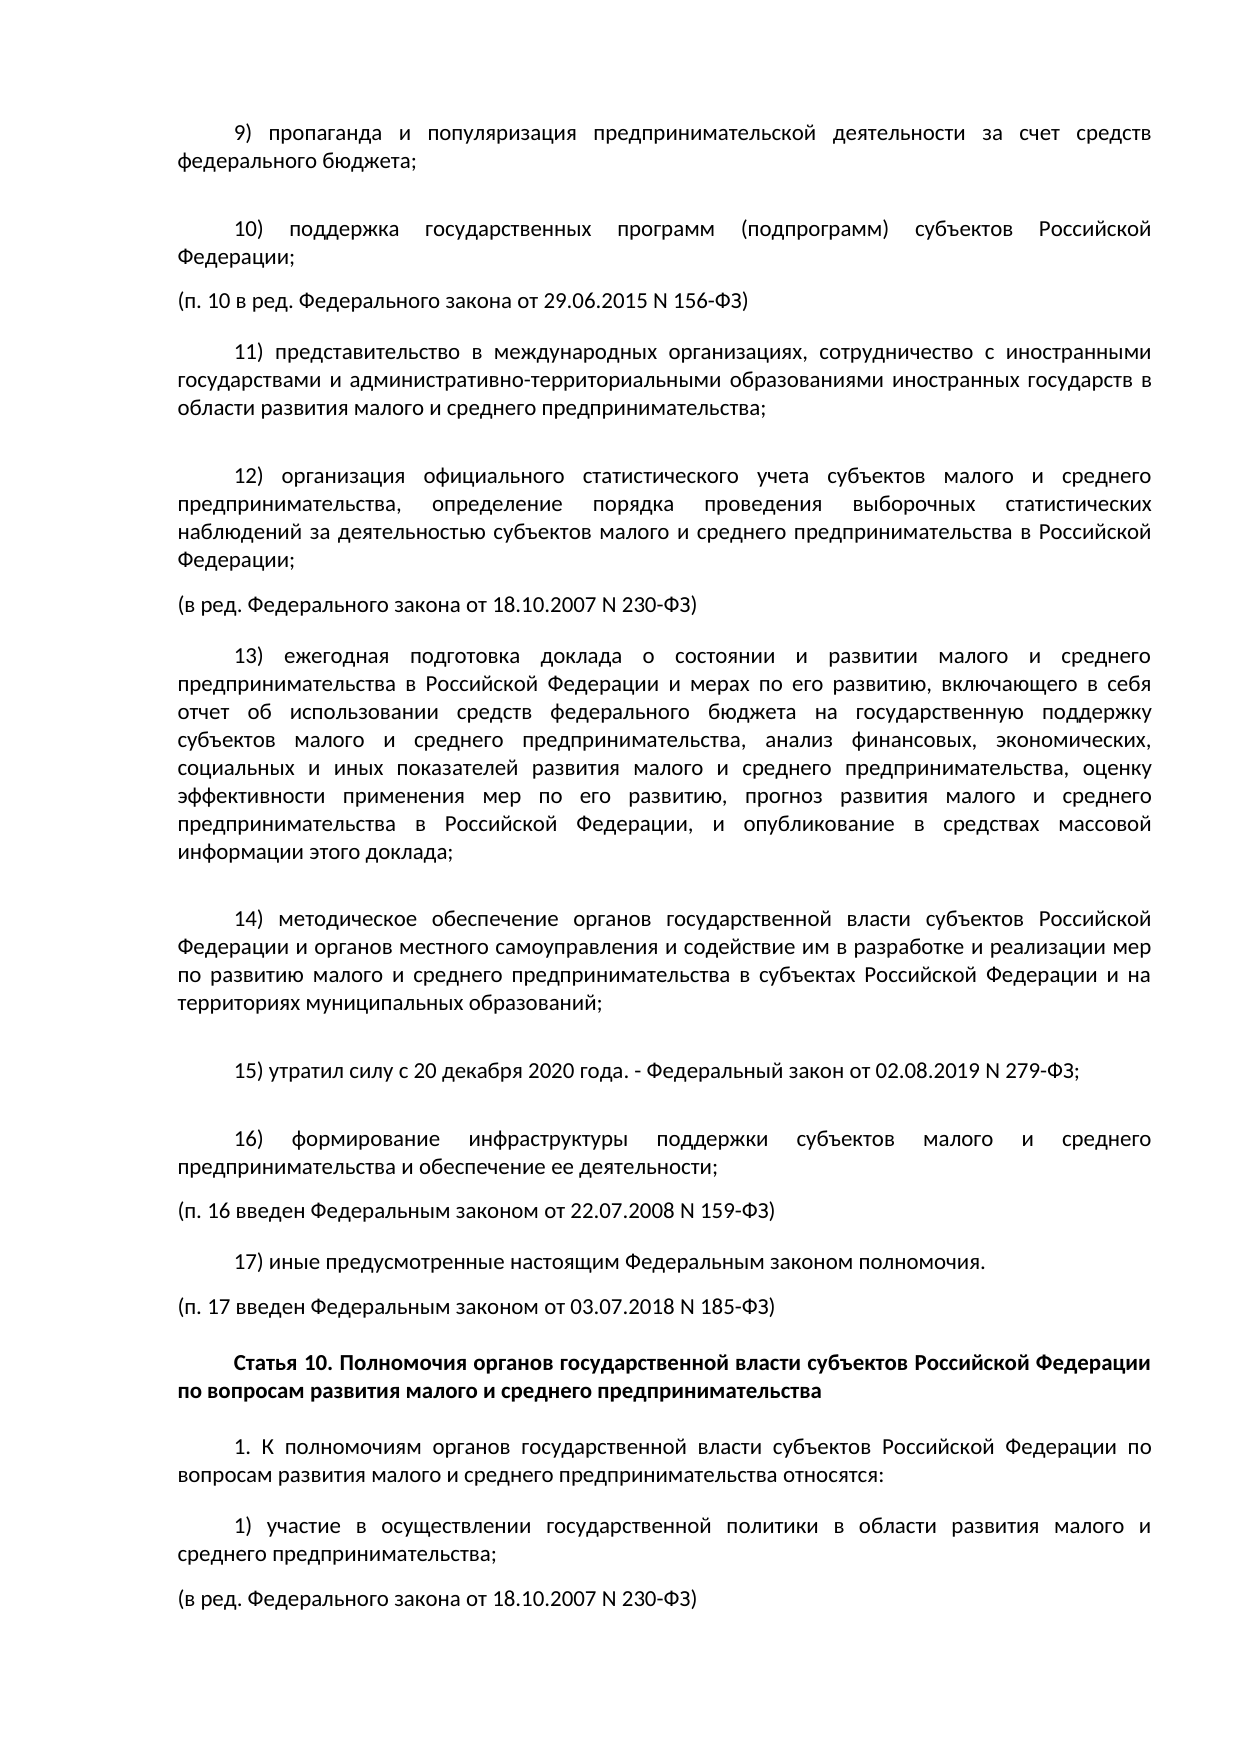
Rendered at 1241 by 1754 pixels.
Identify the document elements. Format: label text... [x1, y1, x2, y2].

text (в ред. Федерального закона от 18.10.2007 N 230-ФЗ) [177, 590, 1152, 618]
text 12) организация официального статистического учета субъектов малого и среднего предпринимательства, определение порядка проведения выборочных статистических наблюдений за деятельностью субъектов малого и среднего предпринимательства в Российской Федерации; [177, 461, 1152, 573]
text (п. 17 введен Федеральным законом от 03.07.2018 N 185-ФЗ) [177, 1292, 1152, 1320]
text 1) участие в осуществлении государственной политики в области развития малого и среднего предпринимательства; [177, 1511, 1152, 1567]
text (п. 10 в ред. Федерального закона от 29.06.2015 N 156-ФЗ) [177, 286, 1152, 314]
text 14) методическое обеспечение органов государственной власти субъектов Российской Федерации и органов местного самоуправления и содействие им в разработке и реализации мер по развитию малого и среднего предпринимательства в субъектах Российской Федерации и на территориях муниципальных образований; [177, 904, 1152, 1017]
text 1. К полномочиям органов государственной власти субъектов Российской Федерации по вопросам развития малого и среднего предпринимательства относятся: [177, 1432, 1152, 1488]
text 16) формирование инфраструктуры поддержки субъектов малого и среднего предпринимательства и обеспечение ее деятельности; [177, 1124, 1152, 1180]
text 15) утратил силу с 20 декабря 2020 года. - Федеральный закон от 02.08.2019 N 279-ФЗ; [177, 1056, 1152, 1084]
text 9) пропаганда и популяризация предпринимательской деятельности за счет средств федерального бюджета; [177, 118, 1152, 174]
title Статья 10. Полномочия органов государственной власти субъектов Российской Федерации по вопросам развития малого и среднего предпринимательства [177, 1348, 1152, 1404]
text 10) поддержка государственных программ (подпрограмм) субъектов Российской Федерации; [177, 214, 1152, 270]
text 11) представительство в международных организациях, сотрудничество с иностранными государствами и административно-территориальными образованиями иностранных государств в области развития малого и среднего предпринимательства; [177, 337, 1152, 421]
text 13) ежегодная подготовка доклада о состоянии и развитии малого и среднего предпринимательства в Российской Федерации и мерах по его развитию, включающего в себя отчет об использовании средств федерального бюджета на государственную поддержку субъектов малого и среднего предпринимательства, анализ финансовых, экономических, социальных и иных показателей развития малого и среднего предпринимательства, оценку эффективности применения мер по его развитию, прогноз развития малого и среднего предпринимательства в Российской Федерации, и опубликование в средствах массовой информации этого доклада; [177, 641, 1152, 865]
text (в ред. Федерального закона от 18.10.2007 N 230-ФЗ) [177, 1584, 1152, 1612]
text 17) иные предусмотренные настоящим Федеральным законом полномочия. [177, 1247, 1152, 1275]
text (п. 16 введен Федеральным законом от 22.07.2008 N 159-ФЗ) [177, 1196, 1152, 1224]
